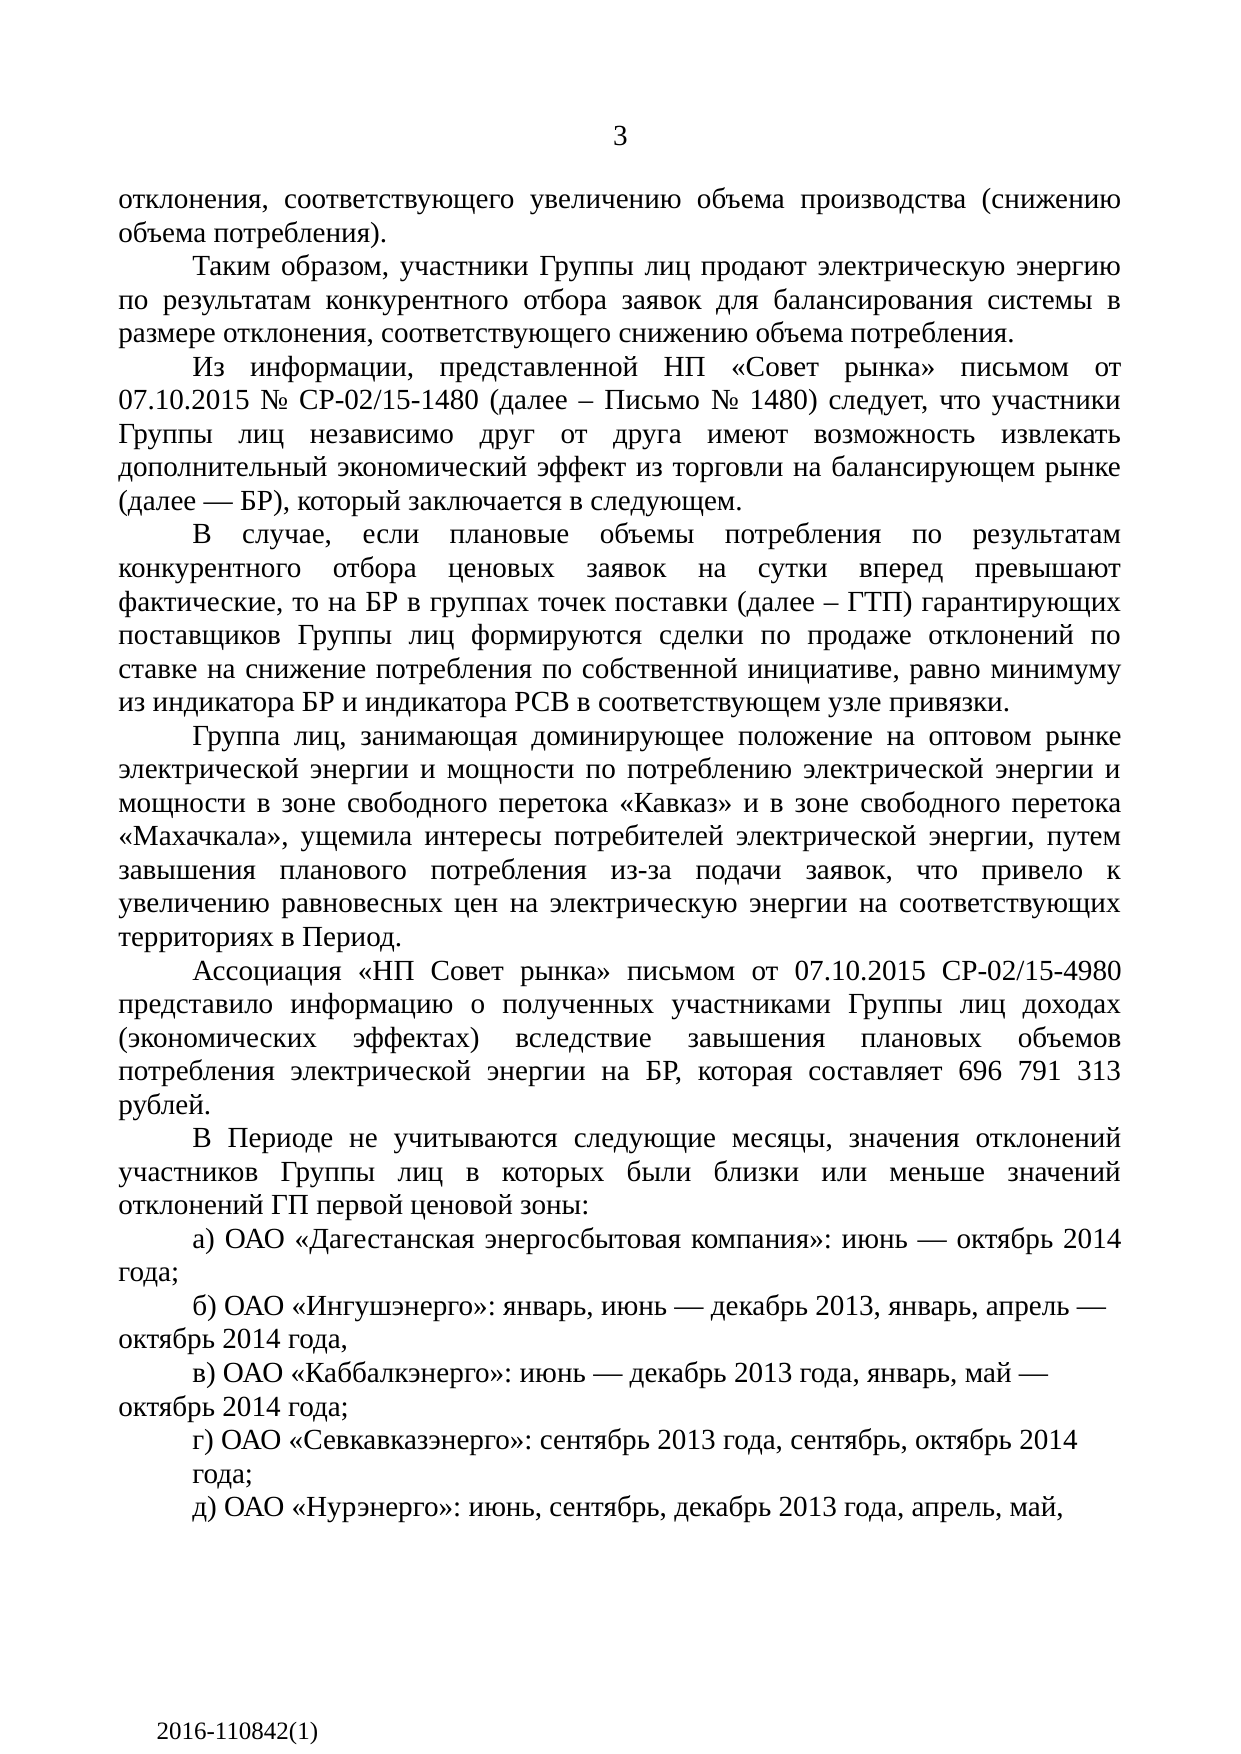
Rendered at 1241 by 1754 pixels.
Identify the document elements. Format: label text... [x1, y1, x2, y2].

text Ассоциация «НП Совет рынка» письмом от 07.10.2015 СР-02/15-4980 представило информацию о полученных участниками Группы лиц доходах (экономических эффектах) вследствие завышения плановых объемов потребления электрической энергии на БР, которая составляет 696 791 313 рублей. [118, 953, 1122, 1120]
text г) ОАО «Севкавказэнерго»: сентябрь 2013 года, сентябрь, октябрь 2014 [118, 1422, 1122, 1456]
text В Периоде не учитываются следующие месяцы, значения отклонений участников Группы лиц в которых были близки или меньше значений отклонений ГП первой ценовой зоны: [118, 1120, 1122, 1221]
text В случае, если плановые объемы потребления по результатам конкурентного отбора ценовых заявок на сутки вперед превышают фактические, то на БР в группах точек поставки (далее – ГТП) гарантирующих поставщиков Группы лиц формируются сделки по продаже отклонений по ставке на снижение потребления по собственной инициативе, равно минимуму из индикатора БР и индикатора РСВ в соответствующем узле привязки. [118, 517, 1122, 718]
text в) ОАО «Каббалкэнерго»: июнь — декабрь 2013 года, январь, май — [118, 1355, 1122, 1389]
text октябрь 2014 года; [118, 1389, 1122, 1422]
text Из информации, представленной НП «Совет рынка» письмом от 07.10.2015 № СР-02/15-1480 (далее – Письмо № 1480) следует, что участники Группы лиц независимо друг от друга имеют возможность извлекать дополнительный экономический эффект из торговли на балансирующем рынке (далее — БР), который заключается в следующем. [118, 349, 1122, 517]
text д) ОАО «Нурэнерго»: июнь, сентябрь, декабрь 2013 года, апрель, май, [118, 1489, 1122, 1523]
text б) ОАО «Ингушэнерго»: январь, июнь — декабрь 2013, январь, апрель — [118, 1288, 1122, 1322]
text Таким образом, участники Группы лиц продают электрическую энергию по результатам конкурентного отбора заявок для балансирования системы в размере отклонения, соответствующего снижению объема потребления. [118, 248, 1122, 349]
text года; [118, 1456, 1122, 1489]
text а) ОАО «Дагестанская энергосбытовая компания»: июнь — октябрь 2014 года; [118, 1221, 1122, 1288]
text отклонения, соответствующего увеличению объема производства (снижению объема потребления). [118, 181, 1122, 248]
text Группа лиц, занимающая доминирующее положение на оптовом рынке электрической энергии и мощности по потреблению электрической энергии и мощности в зоне свободного перетока «Кавказ» и в зоне свободного перетока «Махачкала», ущемила интересы потребителей электрической энергии, путем завышения планового потребления из-за подачи заявок, что привело к увеличению равновесных цен на электрическую энергии на соответствующих территориях в Период. [118, 718, 1122, 953]
text октябрь 2014 года, [118, 1322, 1122, 1355]
